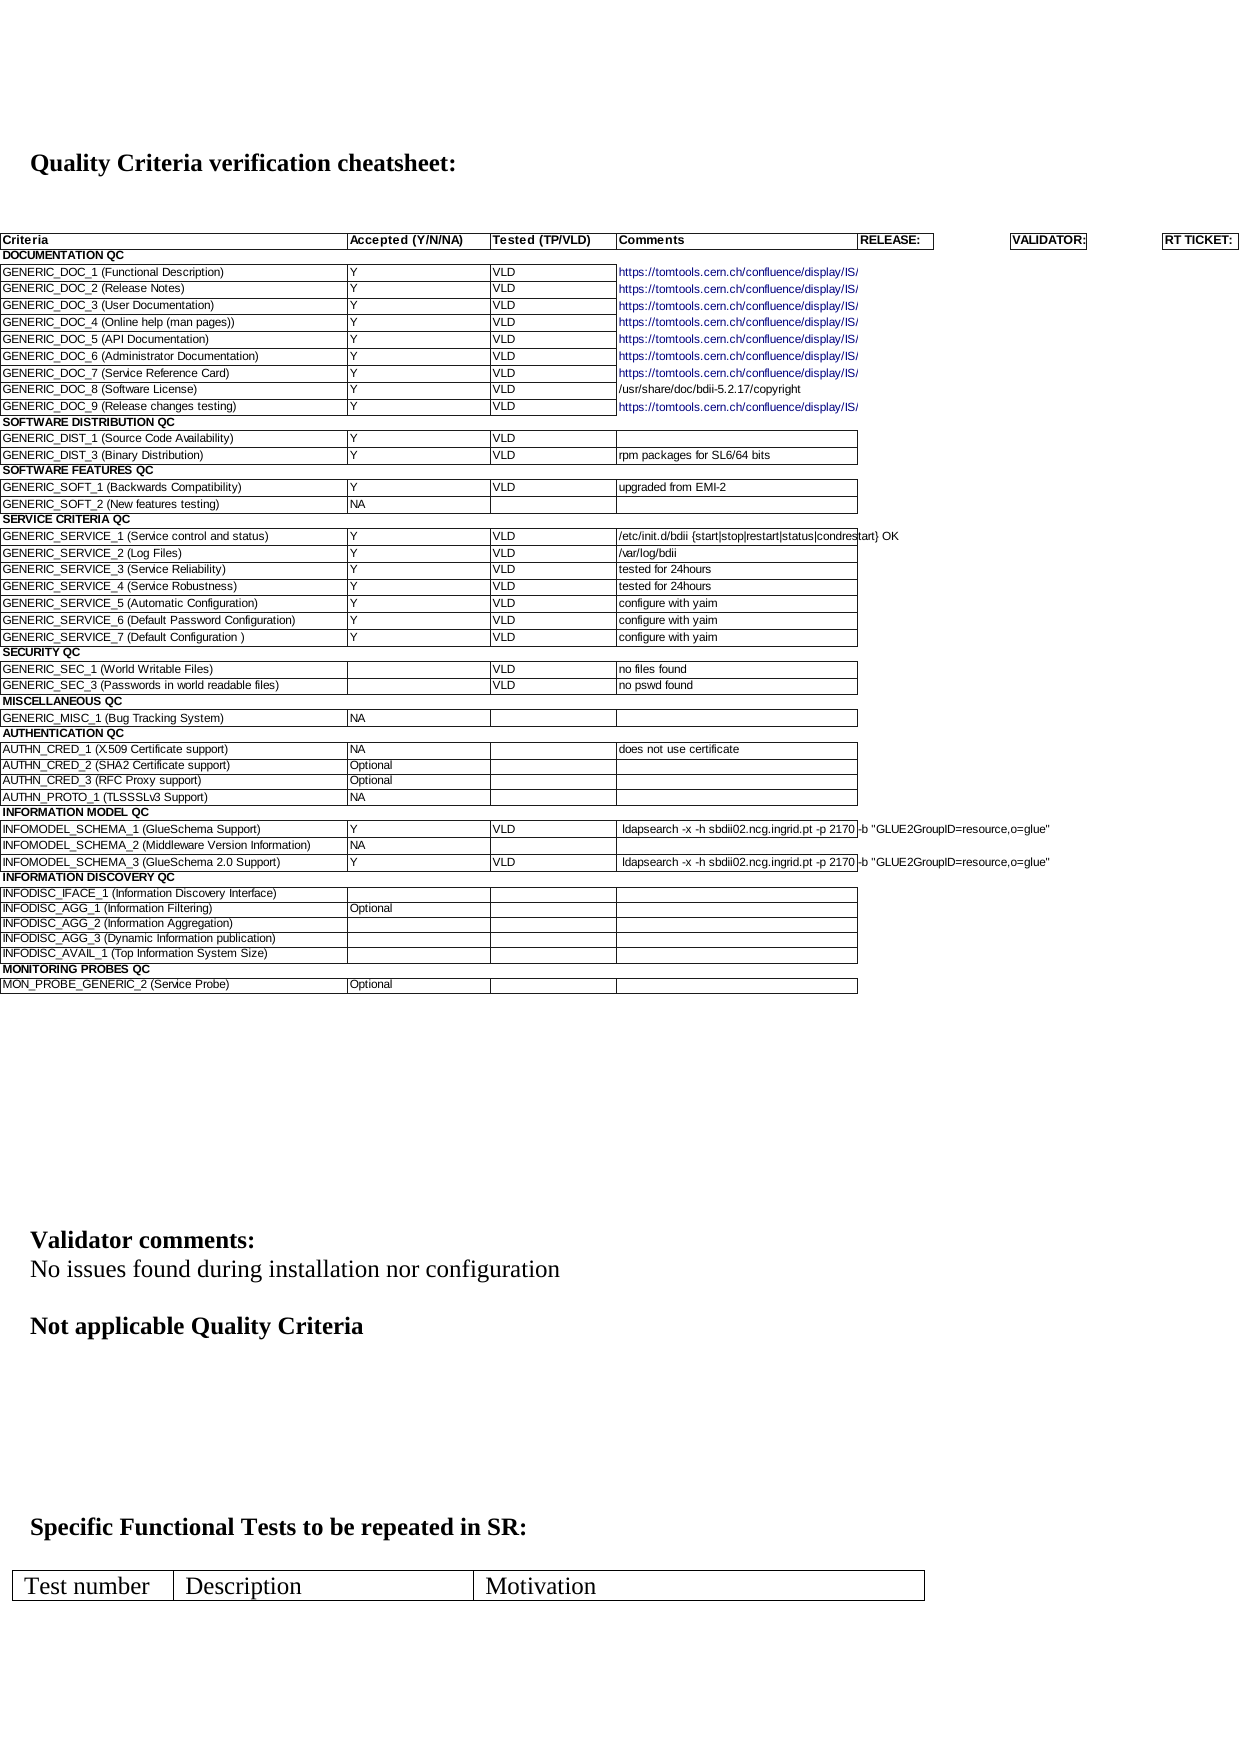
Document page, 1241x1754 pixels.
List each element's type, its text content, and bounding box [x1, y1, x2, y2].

text No issues found during installation nor configuration [30, 1254, 1178, 1282]
text Quality Criteria verification cheatsheet: [30, 148, 1178, 176]
text Validator comments: [30, 1225, 1178, 1254]
text Specific Functional Tests to be repeated in SR: [30, 1512, 1178, 1541]
text Not applicable Quality Criteria [30, 1311, 1178, 1340]
table_header Motivation [474, 1571, 924, 1600]
table_header Test number [13, 1571, 173, 1600]
table_header Description [174, 1571, 473, 1600]
